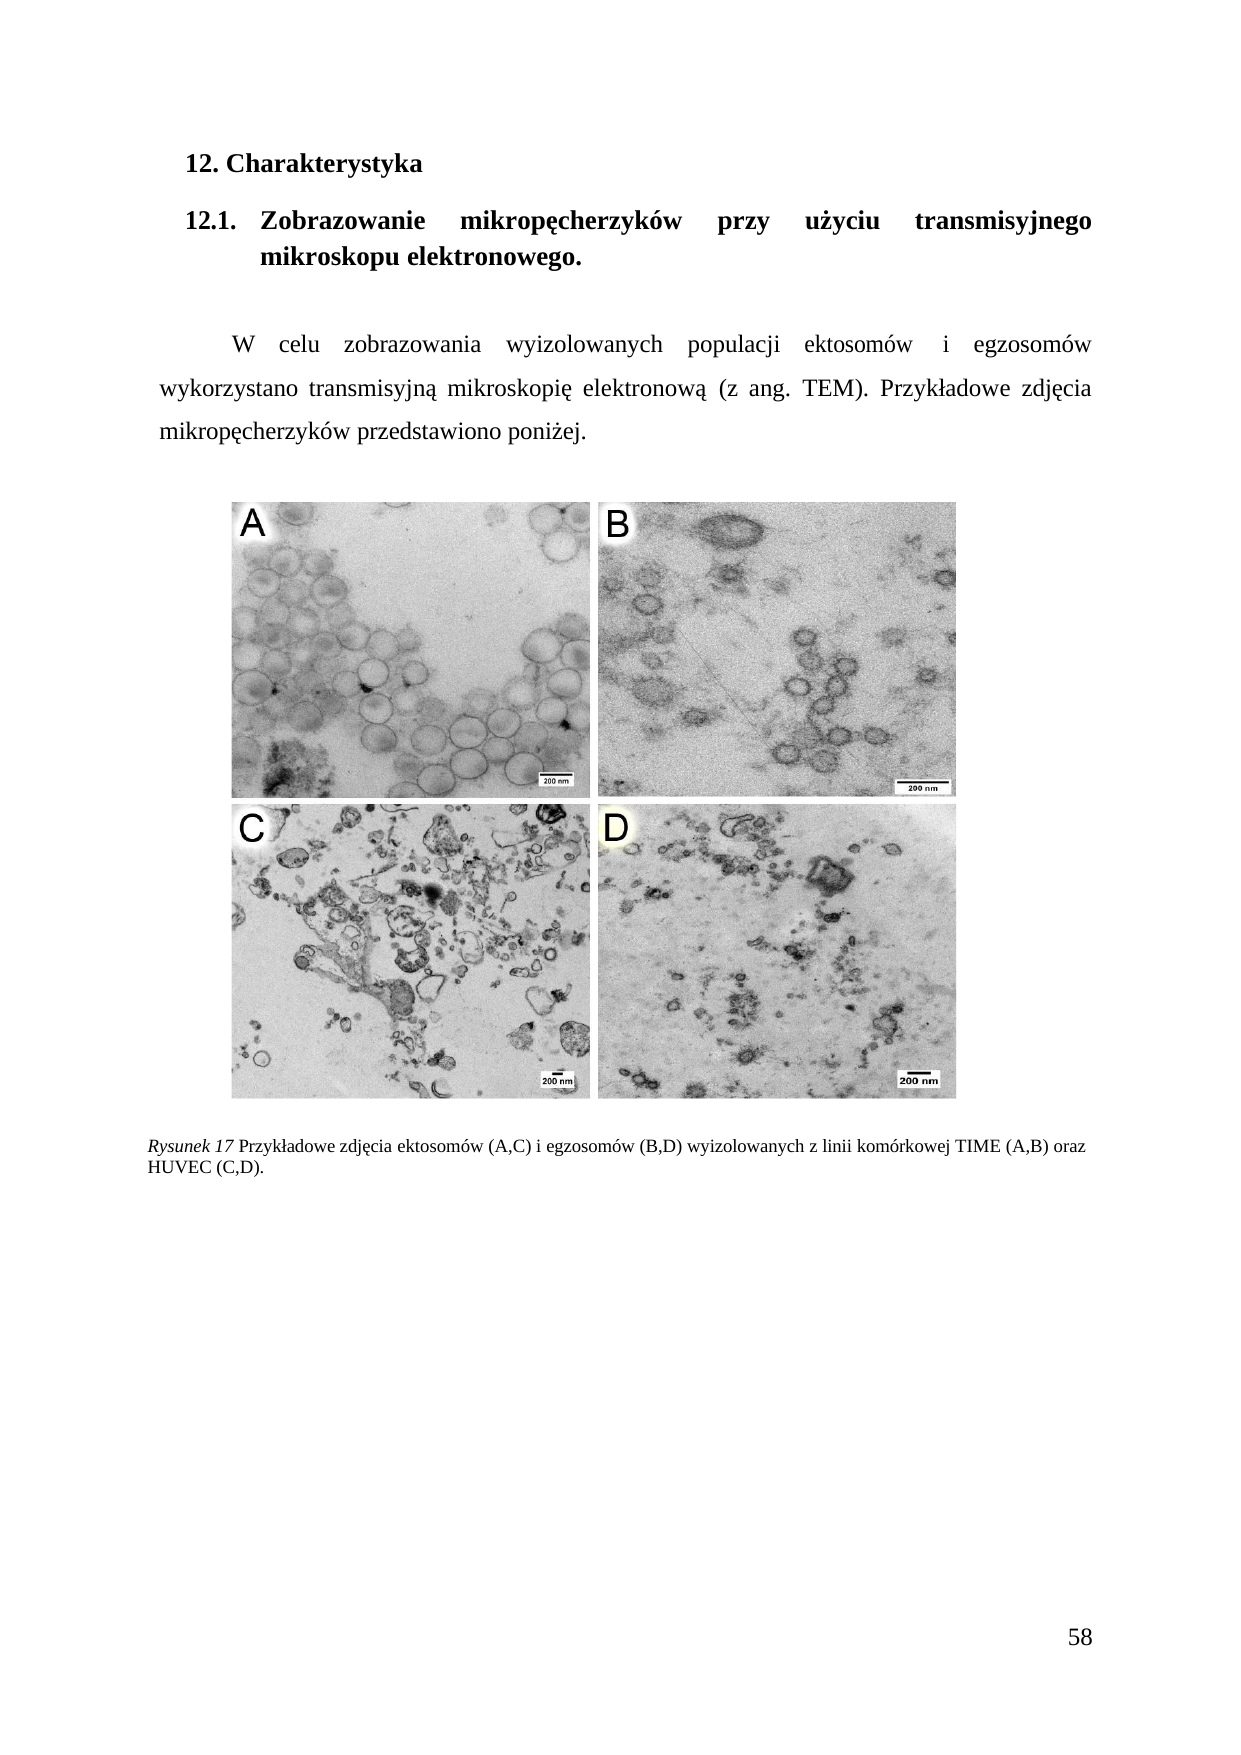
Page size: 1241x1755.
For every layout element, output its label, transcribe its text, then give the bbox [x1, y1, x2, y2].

text (z [718, 374, 740, 402]
text Przykładowe [880, 374, 1013, 402]
text mikropęcherzyków przedstawiono poniżej. [159, 416, 710, 445]
text transmisyjnego [914, 206, 1094, 236]
text mikroskopu elektronowego. [260, 241, 584, 271]
text przy [717, 206, 772, 236]
text Rysunek 17 Przykładowe zdjęcia ektosomów (A,C) i egzosomów (B,D) wyizolowanych z linii komórkowej TIME (A,B) oraz HUVEC (C,D). [147, 1135, 1092, 1178]
text 12.1. Zobrazowanie [185, 206, 427, 236]
text TEM). [802, 374, 871, 402]
text mikropęcherzyków [460, 206, 685, 236]
text ang. [749, 374, 793, 402]
text 58 [1068, 1624, 1095, 1651]
text ektosomów i egzosomów [804, 331, 1094, 358]
text W celu zobrazowania wyizolowanych populacji [232, 331, 782, 358]
text użyciu [805, 206, 882, 236]
text zdjęcia [1021, 374, 1094, 402]
text 12. Charakterystyka mikropęcherzyków [185, 149, 651, 180]
text wykorzystano transmisyjną mikroskopię elektronową [159, 374, 710, 402]
